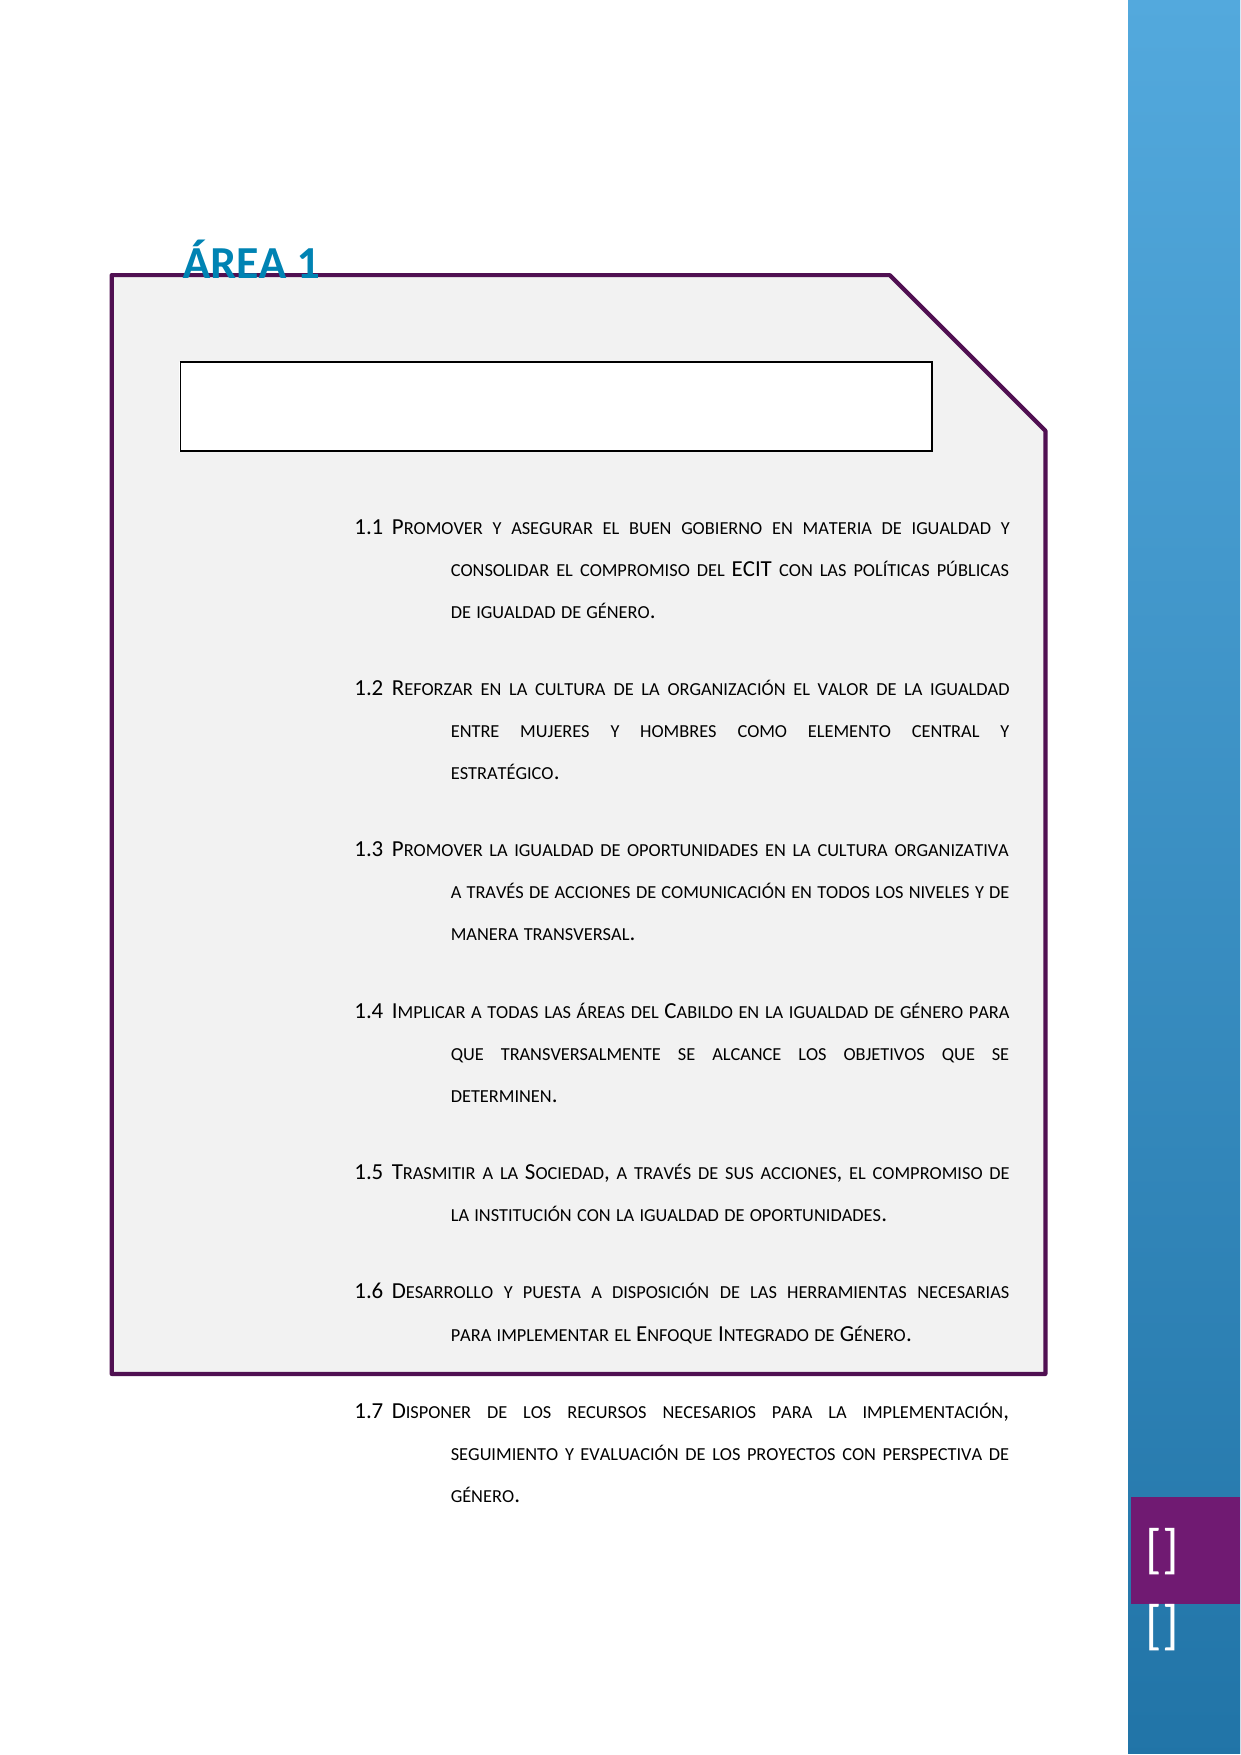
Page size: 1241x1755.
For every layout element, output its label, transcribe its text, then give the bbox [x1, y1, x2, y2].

list Disponer de los recursos necesarios para la implementación, seguimiento y evaluación de los proyectos con perspectiva de género. [354, 1396, 1009, 1508]
text ÁREA 1 [182, 234, 1093, 290]
text CULTURA DE LA ORGANIZACIÓN, INFORMACIÓN Y COMUNICACIÓN PARA LA IGUALDAD DE GÉNERO [233, 370, 916, 427]
